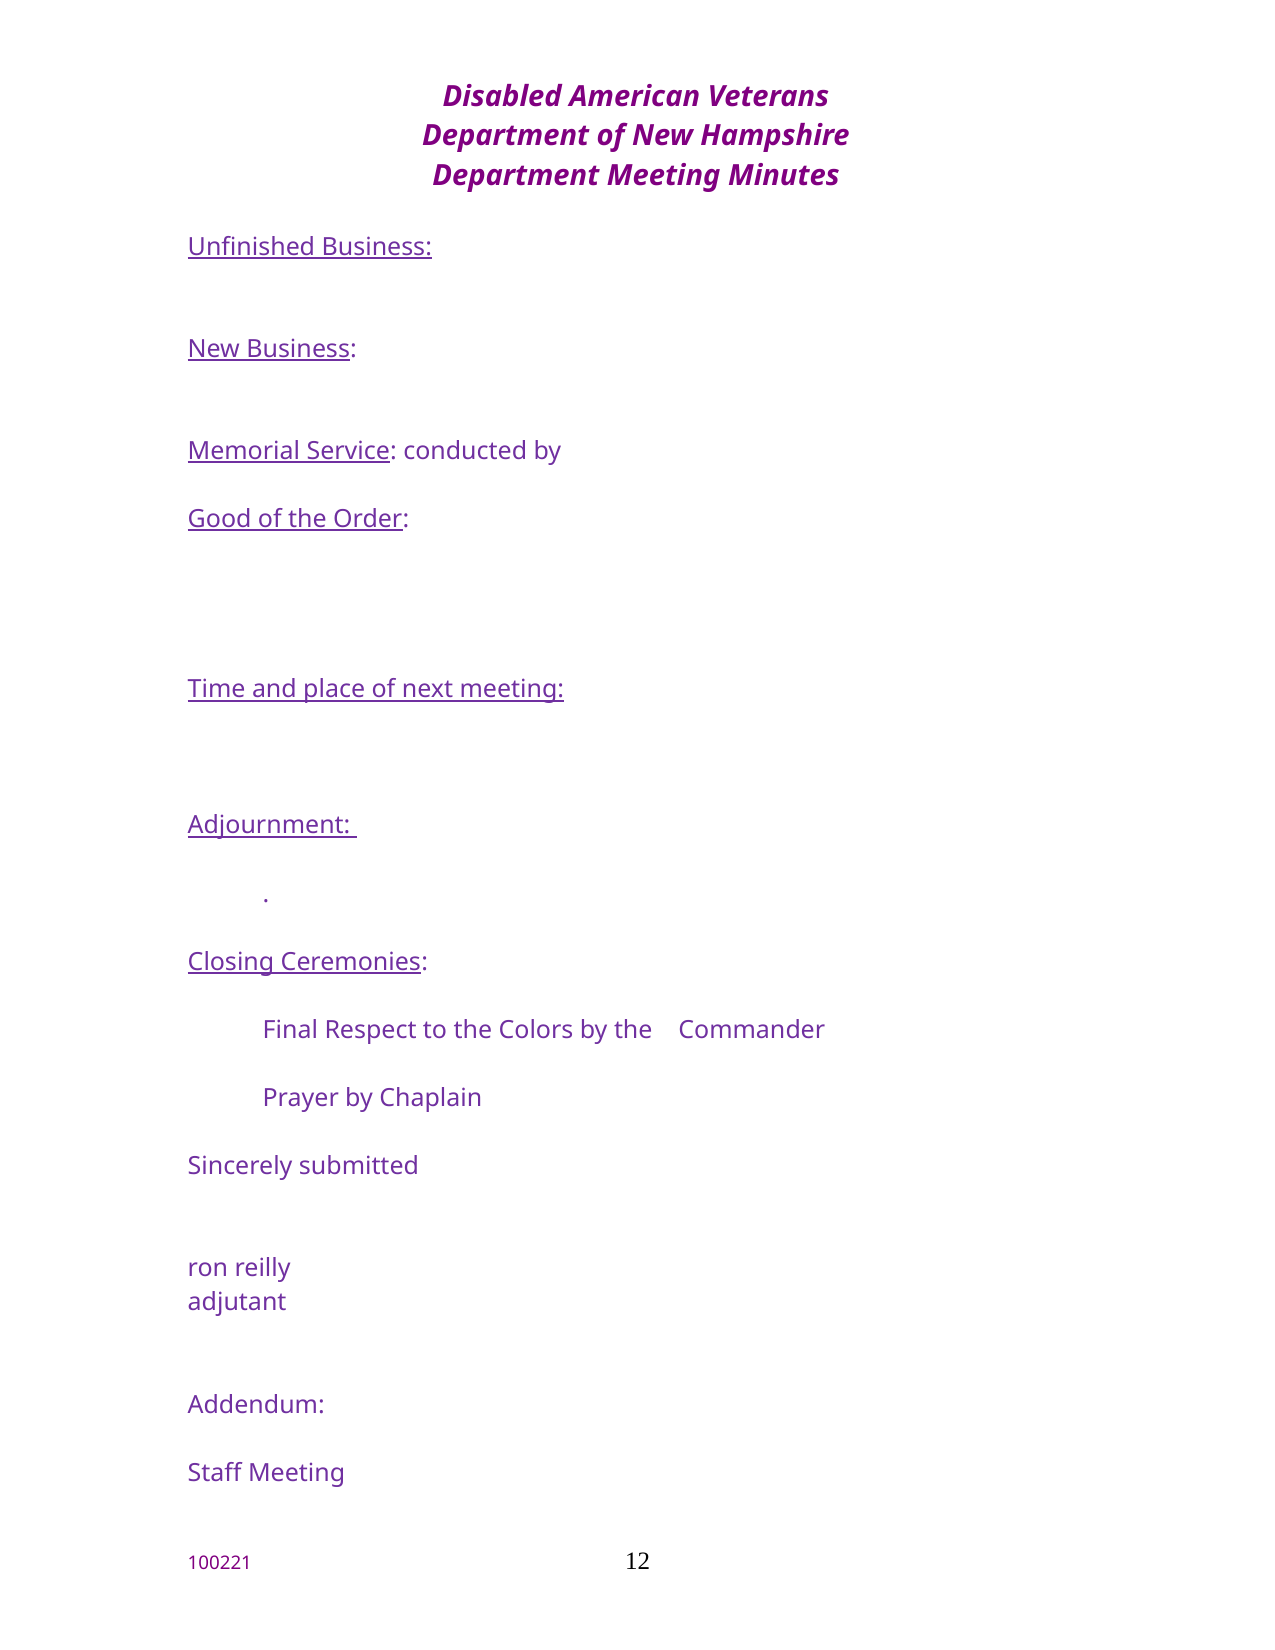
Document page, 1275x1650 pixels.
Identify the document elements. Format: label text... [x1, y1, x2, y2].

text New Business: [187, 330, 1087, 364]
text Sincerely submitted [187, 1148, 1087, 1182]
text adjutant [187, 1284, 1087, 1318]
text Prayer by Chaplain [187, 1080, 1087, 1114]
text . [187, 875, 1087, 909]
text Final Respect to the Colors by the Commander [187, 1012, 1087, 1046]
text Staff Meeting [187, 1454, 1087, 1488]
text Time and place of next meeting: [187, 671, 1087, 705]
text Adjournment: [187, 807, 1087, 841]
text Memorial Service: conducted by [187, 432, 1087, 467]
text Unfinished Business: [187, 228, 1087, 262]
text Good of the Order: [187, 501, 1087, 535]
text ron reilly [187, 1250, 1087, 1284]
text Closing Ceremonies: [187, 943, 1087, 977]
text Addendum: [187, 1386, 1087, 1420]
